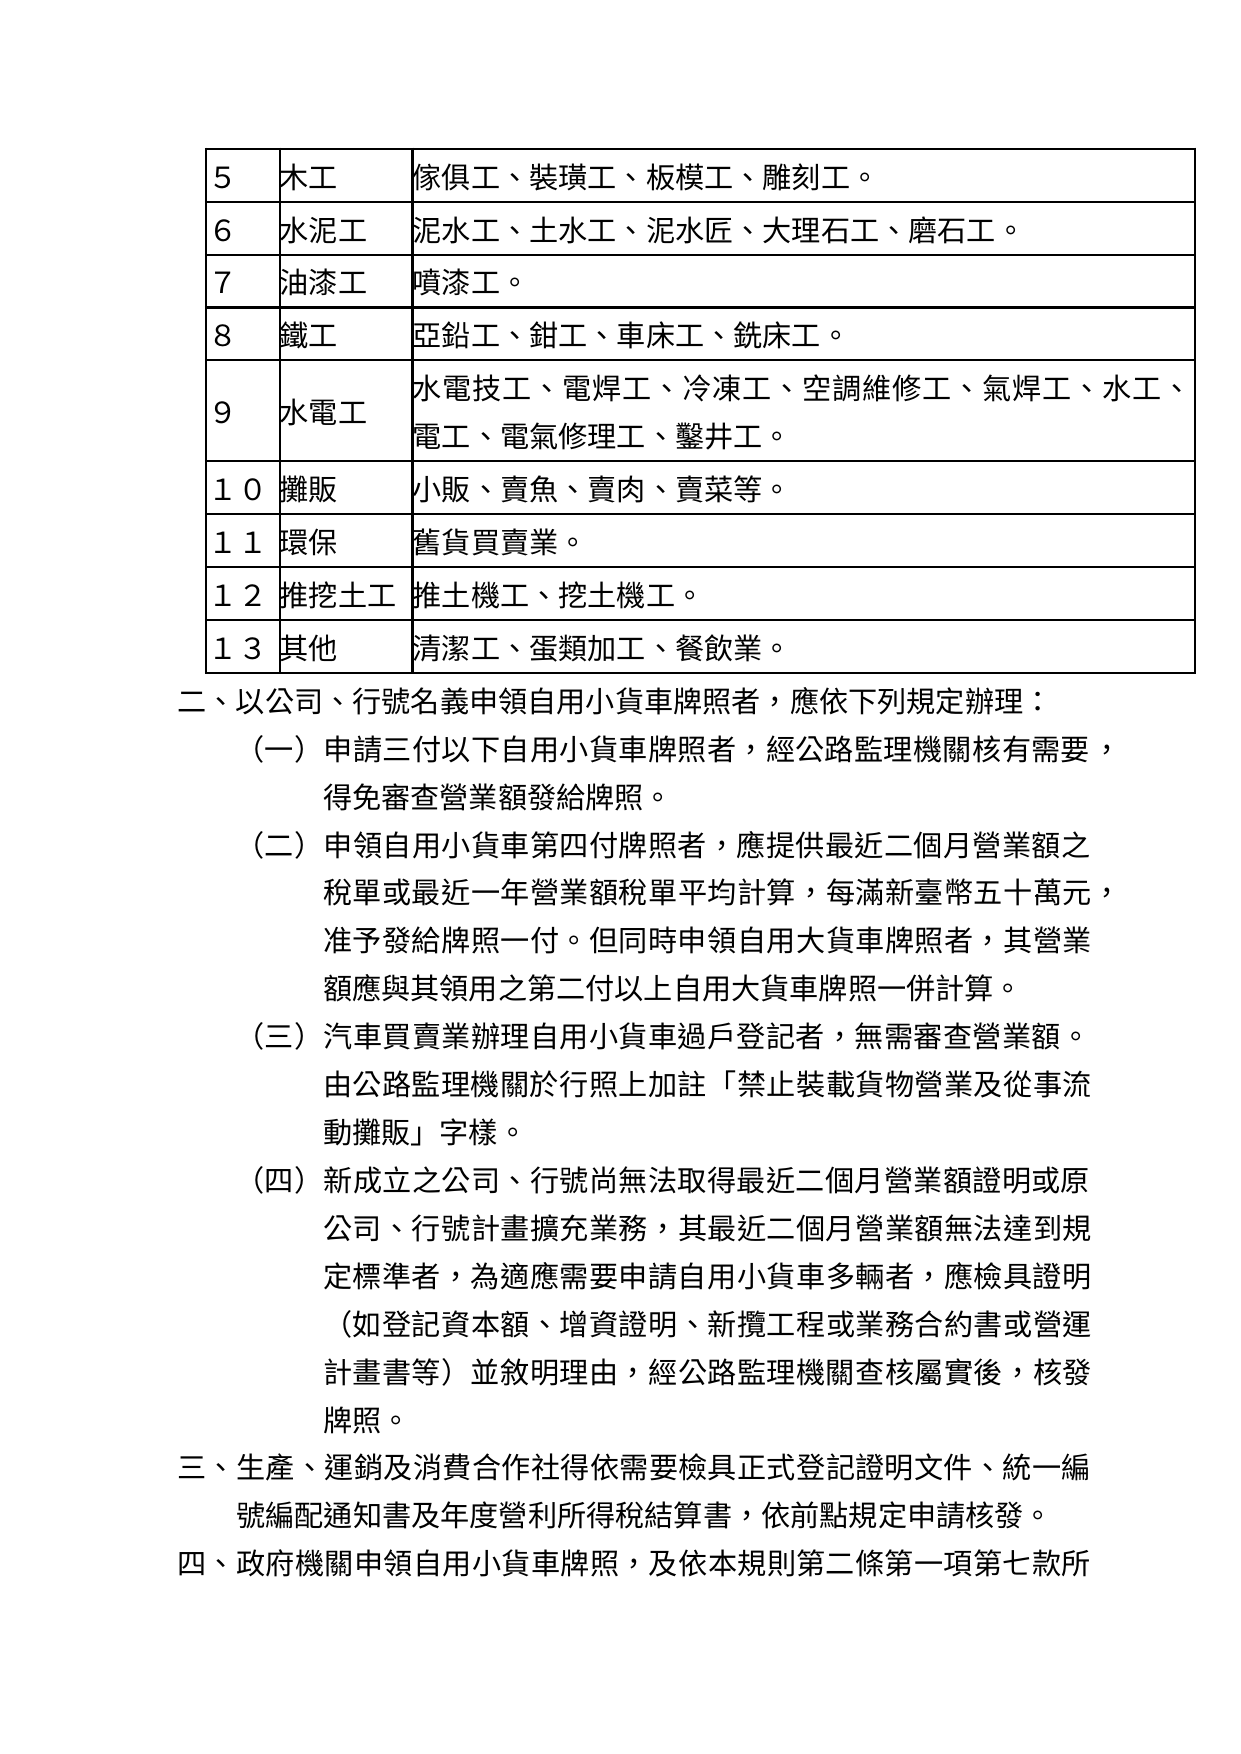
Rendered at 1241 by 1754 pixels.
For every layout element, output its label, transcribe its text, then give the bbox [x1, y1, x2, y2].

table_cell １２ [207, 568, 279, 619]
table_cell 木工 [281, 150, 411, 201]
table_cell 鐵工 [281, 309, 411, 359]
table_cell 傢俱工、裝璜工、板模工、雕刻工。 [414, 150, 1194, 201]
table_cell 清潔工、蛋類加工、餐飲業。 [414, 621, 1194, 672]
table_cell ９ [207, 361, 279, 460]
text （二）申領自用小貨車第四付牌照者，應提供最近二個月營業額之稅單或最近一年營業額稅單平均計算，每滿新臺幣五十萬元，准予發給牌照一付。但同時申領自用大貨車牌照者，其營業額應與其領用之第二付以上自用大貨車牌照一併計算。 [235, 818, 1092, 1009]
text 二、以公司、行號名義申領自用小貨車牌照者，應依下列規定辦理： [177, 674, 1092, 722]
table_cell ８ [207, 309, 279, 359]
table_cell 亞鉛工、鉗工、車床工、銑床工。 [414, 309, 1194, 359]
text （一）申請三付以下自用小貨車牌照者，經公路監理機關核有需要，得免審查營業額發給牌照。 [235, 722, 1092, 818]
text （四）新成立之公司、行號尚無法取得最近二個月營業額證明或原公司、行號計畫擴充業務，其最近二個月營業額無法達到規定標準者，為適應需要申請自用小貨車多輛者，應檢具證明（如登記資本額、增資證明、新攬工程或業務合約書或營運計畫書等）並敘明理由，經公路監理機關查核屬實後，核發牌照。 [235, 1153, 1092, 1441]
table_cell １１ [207, 515, 279, 566]
table_cell 噴漆工。 [414, 256, 1194, 306]
table_cell ６ [207, 203, 279, 253]
table_cell 其他 [281, 621, 411, 672]
table_cell 水泥工 [281, 203, 411, 253]
text （三）汽車買賣業辦理自用小貨車過戶登記者，無需審查營業額。由公路監理機關於行照上加註「禁止裝載貨物營業及從事流動攤販」字樣。 [235, 1009, 1092, 1153]
table_cell 泥水工、土水工、泥水匠、大理石工、磨石工。 [414, 203, 1194, 253]
table_cell ５ [207, 150, 279, 201]
table_cell １３ [207, 621, 279, 672]
table_cell １０ [207, 462, 279, 513]
table_cell 水電工 [281, 361, 411, 460]
table_cell 攤販 [281, 462, 411, 513]
table_cell 油漆工 [281, 256, 411, 306]
table_cell 推土機工、挖土機工。 [414, 568, 1194, 619]
table_cell 推挖土工 [281, 568, 411, 619]
table_cell 環保 [281, 515, 411, 566]
text 三、生產、運銷及消費合作社得依需要檢具正式登記證明文件、統一編號編配通知書及年度營利所得稅結算書，依前點規定申請核發。 [177, 1441, 1092, 1536]
table_cell 水電技工、電焊工、冷凍工、空調維修工、氣焊工、水工、電工、電氣修理工、鑿井工。 [414, 361, 1194, 460]
table_cell 舊貨買賣業。 [414, 515, 1194, 566]
text 四、政府機關申領自用小貨車牌照，及依本規則第二條第一項第七款所 [177, 1536, 1092, 1584]
table_cell 小販、賣魚、賣肉、賣菜等。 [414, 462, 1194, 513]
table_cell ７ [207, 256, 279, 306]
